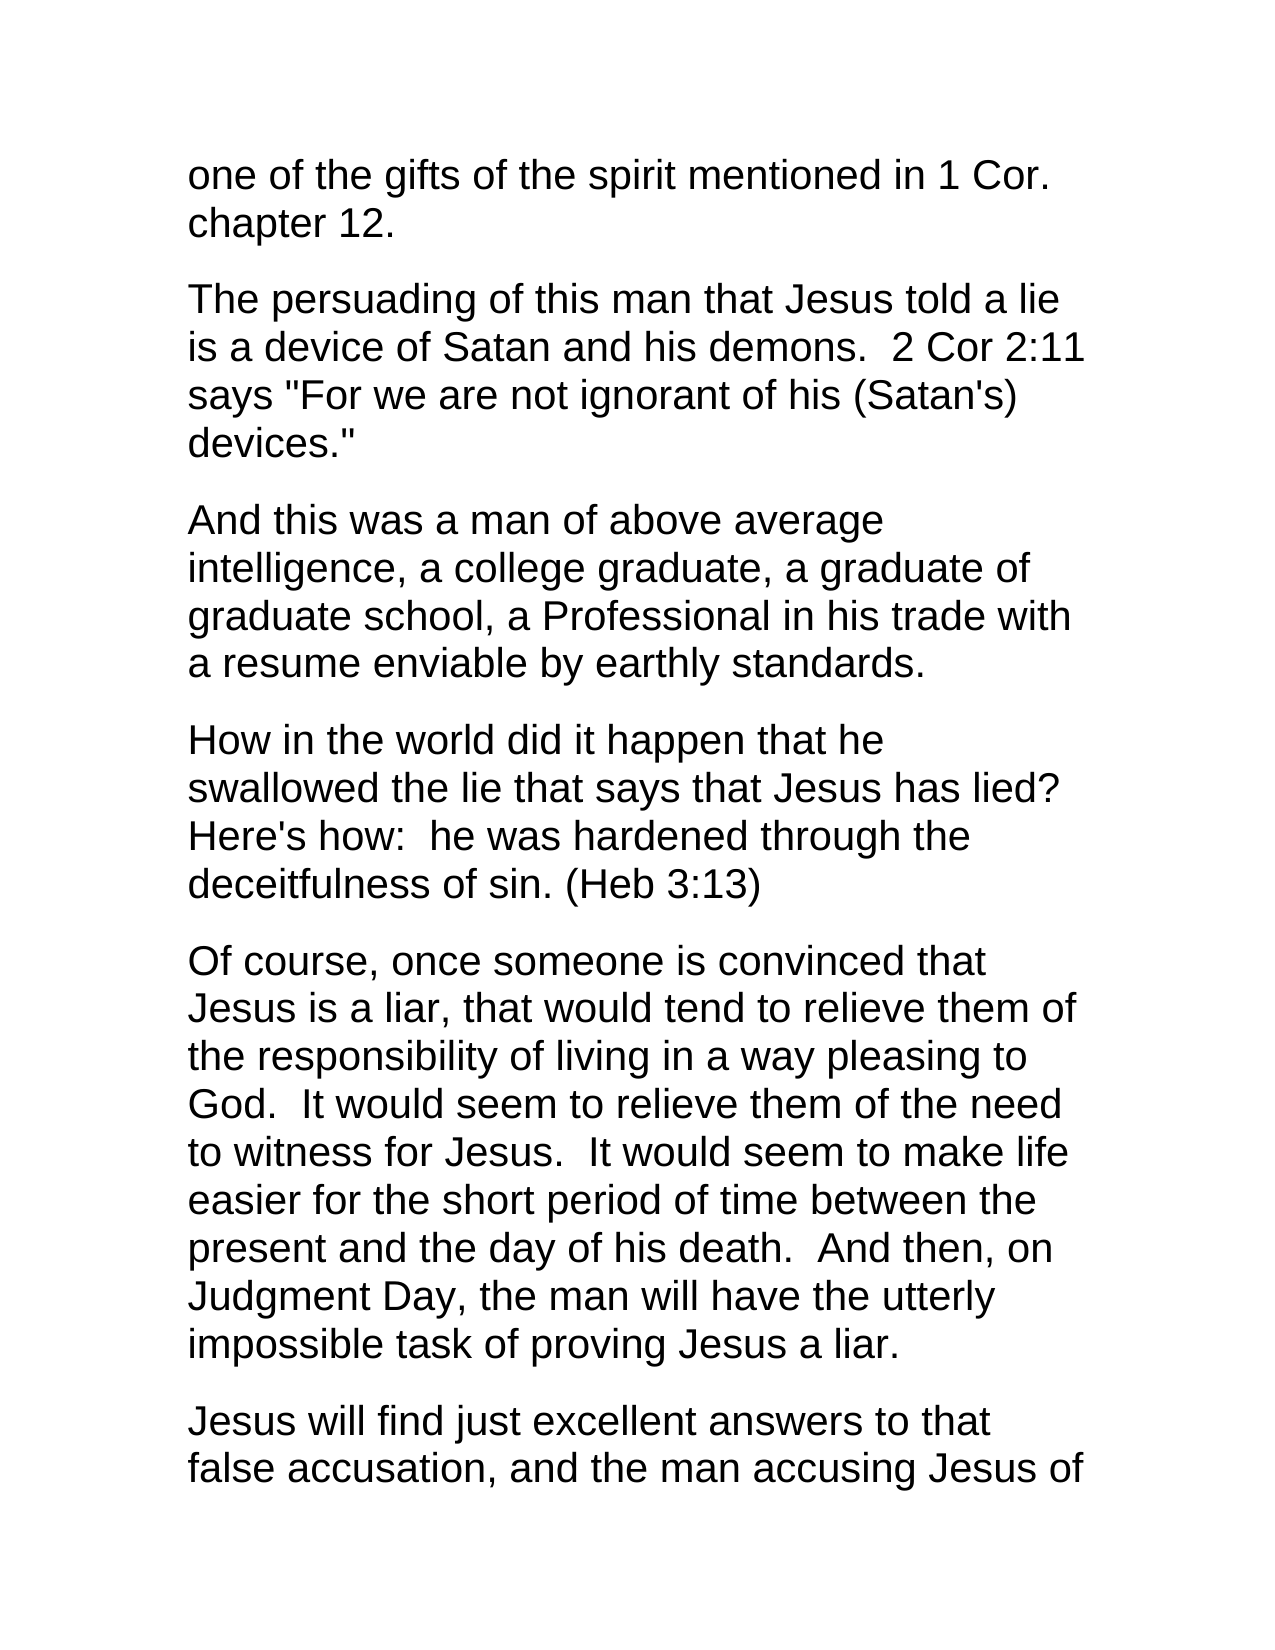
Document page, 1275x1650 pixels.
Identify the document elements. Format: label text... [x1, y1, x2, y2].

text one of the gifts of the spirit mentioned in 1 Cor. chapter 12. [187, 150, 1087, 246]
text And this was a man of above average intelligence, a college graduate, a graduate of graduate school, a Professional in his trade with a resume enviable by earthly standards. [187, 495, 1087, 687]
text Of course, once someone is convinced that Jesus is a liar, that would tend to relieve them of the responsibility of living in a way pleasing to God. It would seem to relieve them of the need to witness for Jesus. It would seem to make life easier for the short period of time between the present and the day of his death. And then, on Judgment Day, the man will have the utterly impossible task of proving Jesus a liar. [187, 936, 1087, 1367]
text Jesus will find just excellent answers to that false accusation, and the man accusing Jesus of [187, 1396, 1087, 1492]
text The persuading of this man that Jesus told a lie is a device of Satan and his demons. 2 Cor 2:11 says "For we are not ignorant of his (Satan's) devices." [187, 274, 1087, 466]
text How in the world did it happen that he swallowed the lie that says that Jesus has lied? Here's how: he was hardened through the deceitfulness of sin. (Heb 3:13) [187, 715, 1087, 907]
